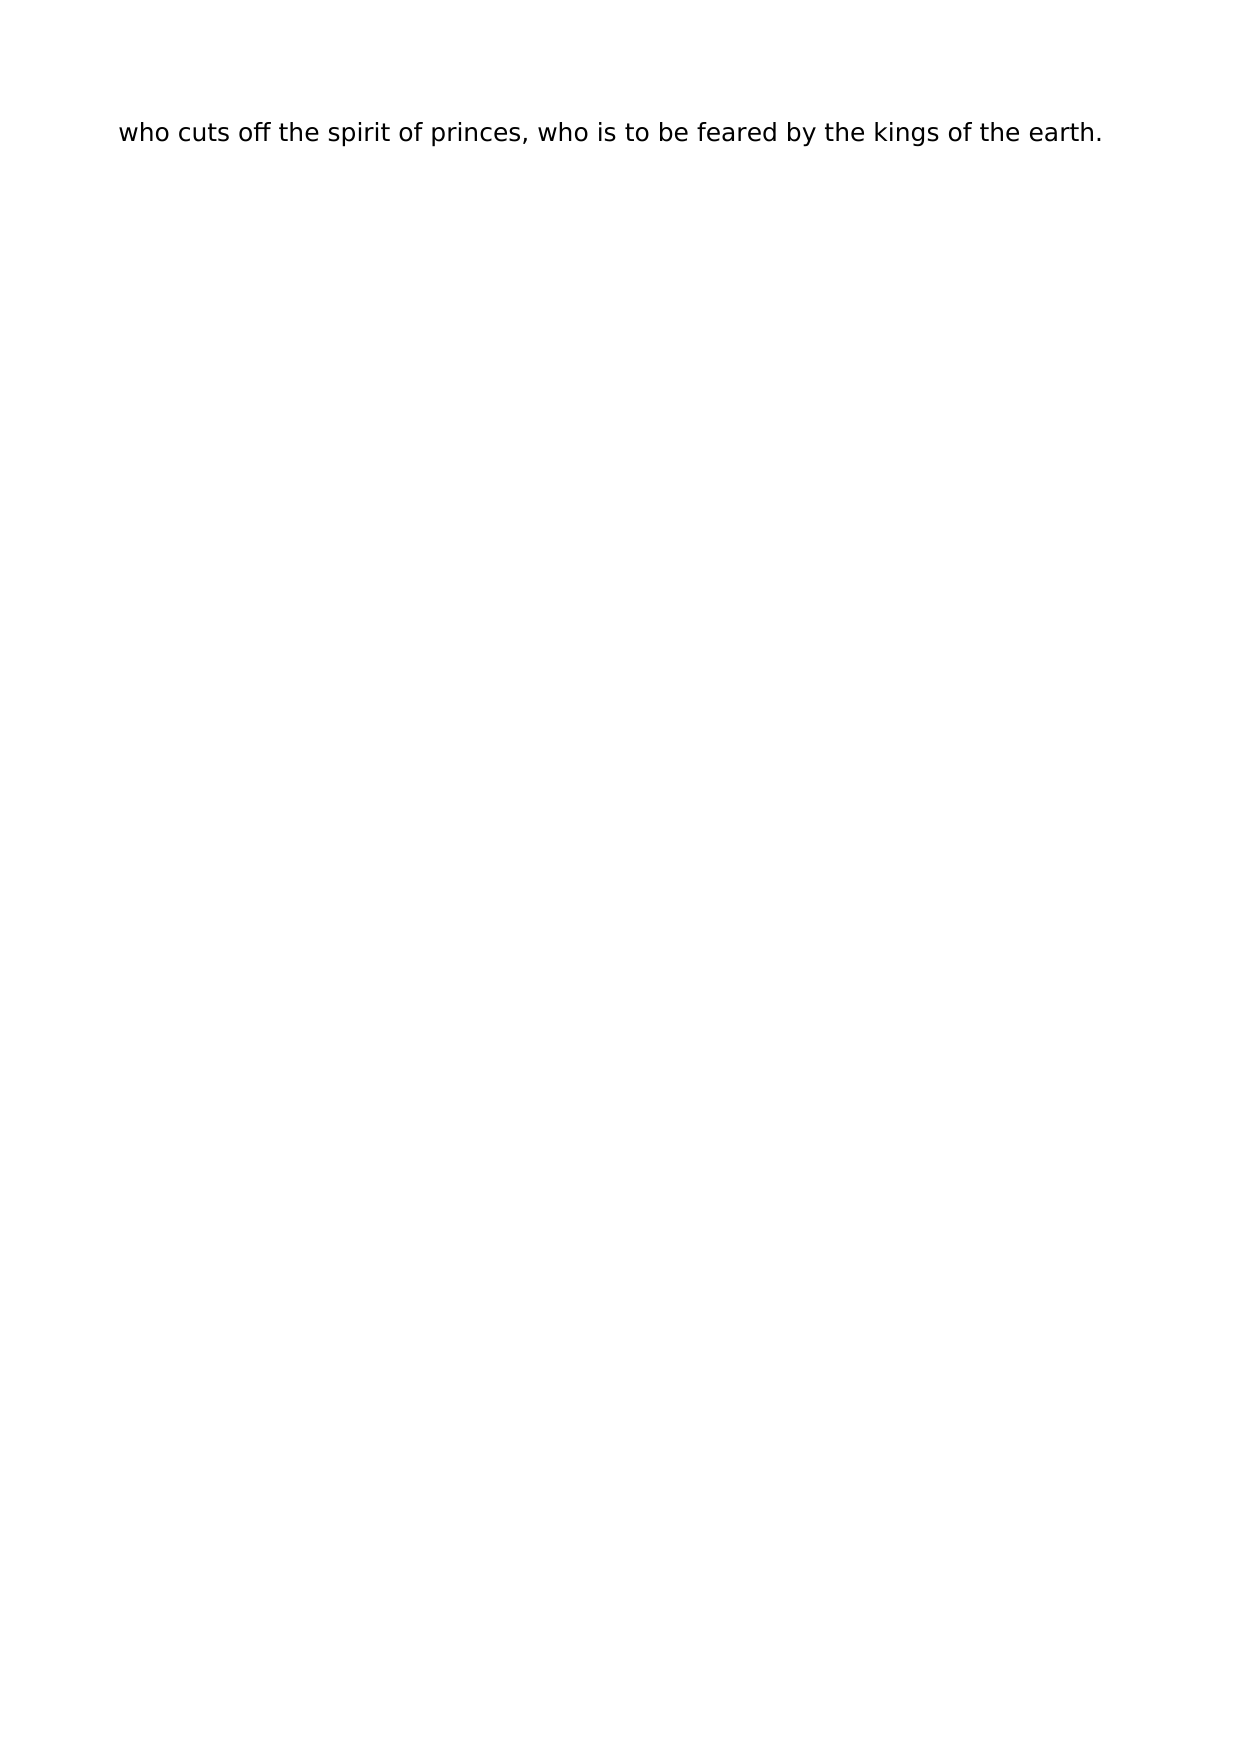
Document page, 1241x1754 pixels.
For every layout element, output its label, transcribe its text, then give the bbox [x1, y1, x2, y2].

text who cuts off the spirit of princes, who is to be feared by the kings of the earth. [118, 118, 1122, 147]
